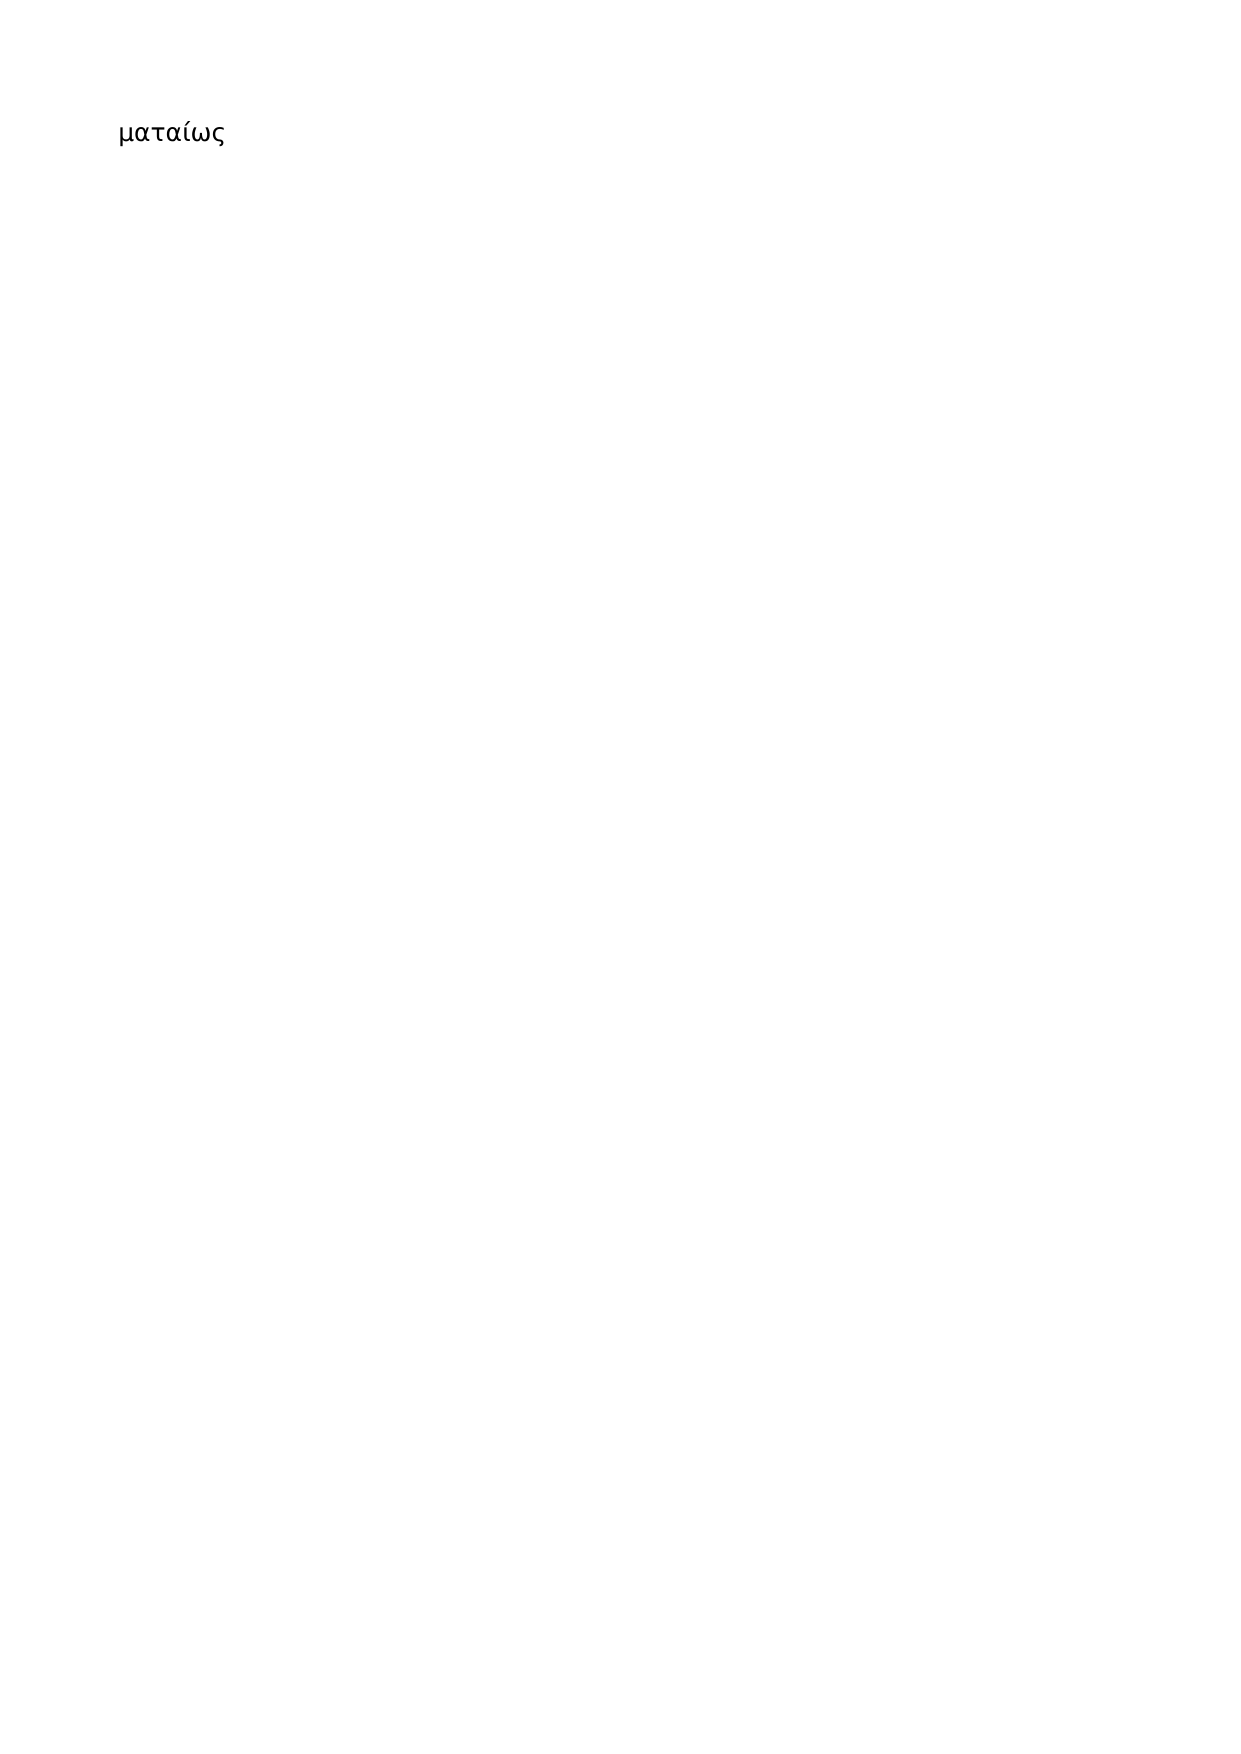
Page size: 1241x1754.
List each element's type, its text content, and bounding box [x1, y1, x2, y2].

text ματαίως [118, 118, 1122, 147]
